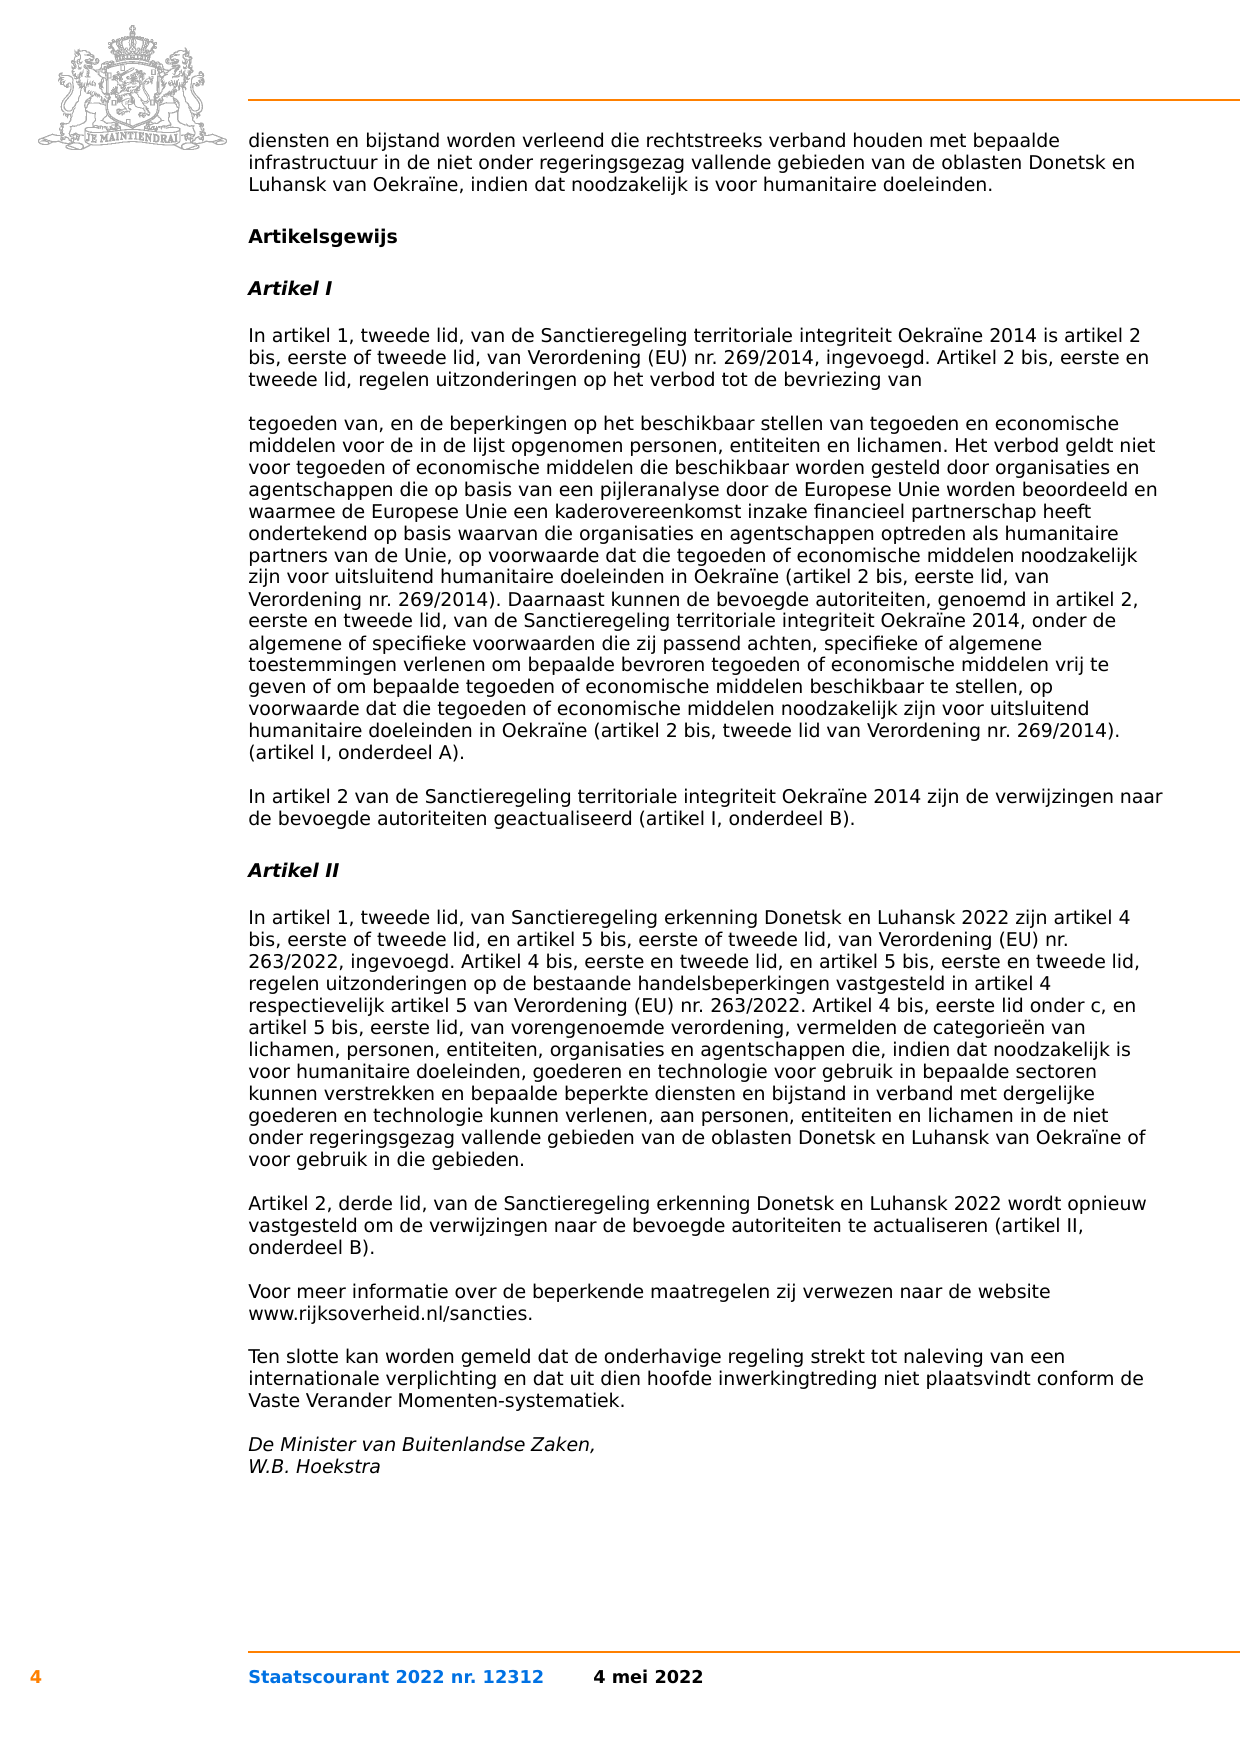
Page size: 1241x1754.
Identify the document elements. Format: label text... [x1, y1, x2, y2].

text diensten en bijstand worden verleend die rechtstreeks verband houden met bepaalde infrastructuur in de niet onder regeringsgezag vallende gebieden van de oblasten Donetsk en Luhansk van Oekraïne, indien dat noodzakelijk is voor humanitaire doeleinden. [248, 130, 1163, 196]
text De Minister van Buitenlandse Zaken, W.B. Hoekstra [248, 1434, 1163, 1478]
picture [38, 25, 227, 150]
text Voor meer informatie over de beperkende maatregelen zij verwezen naar de website www.rijksoverheid.nl/sancties. [248, 1281, 1163, 1324]
text In artikel 1, tweede lid, van Sanctieregeling erkenning Donetsk en Luhansk 2022 zijn artikel 4 bis, eerste of tweede lid, en artikel 5 bis, eerste of tweede lid, van Verordening (EU) nr. 263/2022, ingevoegd. Artikel 4 bis, eerste en tweede lid, en artikel 5 bis, eerste en tweede lid, regelen uitzonderingen op de bestaande handelsbeperkingen vastgesteld in artikel 4 respectievelijk artikel 5 van Verordening (EU) nr. 263/2022. Artikel 4 bis, eerste lid onder c, en artikel 5 bis, eerste lid, van vorengenoemde verordening, vermelden de categorieën van lichamen, personen, entiteiten, organisaties en agentschappen die, indien dat noodzakelijk is voor humanitaire doeleinden, goederen en technologie voor gebruik in bepaalde sectoren kunnen verstrekken en bepaalde beperkte diensten en bijstand in verband met dergelijke goederen en technologie kunnen verlenen, aan personen, entiteiten en lichamen in de niet onder regeringsgezag vallende gebieden van de oblasten Donetsk en Luhansk van Oekraïne of voor gebruik in die gebieden. [248, 907, 1163, 1171]
text tegoeden van, en de beperkingen op het beschikbaar stellen van tegoeden en economische middelen voor de in de lijst opgenomen personen, entiteiten en lichamen. Het verbod geldt niet voor tegoeden of economische middelen die beschikbaar worden gesteld door organisaties en agentschappen die op basis van een pijleranalyse door de Europese Unie worden beoordeeld en waarmee de Europese Unie een kaderovereenkomst inzake financieel partnerschap heeft ondertekend op basis waarvan die organisaties en agentschappen optreden als humanitaire partners van de Unie, op voorwaarde dat die tegoeden of economische middelen noodzakelijk zijn voor uitsluitend humanitaire doeleinden in Oekraïne (artikel 2 bis, eerste lid, van Verordening nr. 269/2014). Daarnaast kunnen de bevoegde autoriteiten, genoemd in artikel 2, eerste en tweede lid, van de Sanctieregeling territoriale integriteit Oekraïne 2014, onder de algemene of specifieke voorwaarden die zij passend achten, specifieke of algemene toestemmingen verlenen om bepaalde bevroren tegoeden of economische middelen vrij te geven of om bepaalde tegoeden of economische middelen beschikbaar te stellen, op voorwaarde dat die tegoeden of economische middelen noodzakelijk zijn voor uitsluitend humanitaire doeleinden in Oekraïne (artikel 2 bis, tweede lid van Verordening nr. 269/2014).(artikel I, onderdeel A). [248, 413, 1163, 764]
subtitle Artikelsgewijs [248, 226, 1163, 248]
text In artikel 2 van de Sanctieregeling territoriale integriteit Oekraïne 2014 zijn de verwijzingen naar de bevoegde autoriteiten geactualiseerd (artikel I, onderdeel B). [248, 786, 1163, 830]
subtitle Artikel II [248, 860, 1163, 882]
subtitle Artikel I [248, 278, 1163, 300]
text Ten slotte kan worden gemeld dat de onderhavige regeling strekt tot naleving van een internationale verplichting en dat uit dien hoofde inwerkingtreding niet plaatsvindt conform de Vaste Verander Momenten-systematiek. [248, 1346, 1163, 1412]
text Artikel 2, derde lid, van de Sanctieregeling erkenning Donetsk en Luhansk 2022 wordt opnieuw vastgesteld om de verwijzingen naar de bevoegde autoriteiten te actualiseren (artikel II, onderdeel B). [248, 1193, 1163, 1259]
text In artikel 1, tweede lid, van de Sanctieregeling territoriale integriteit Oekraïne 2014 is artikel 2 bis, eerste of tweede lid, van Verordening (EU) nr. 269/2014, ingevoegd. Artikel 2 bis, eerste en tweede lid, regelen uitzonderingen op het verbod tot de bevriezing van [248, 325, 1163, 391]
